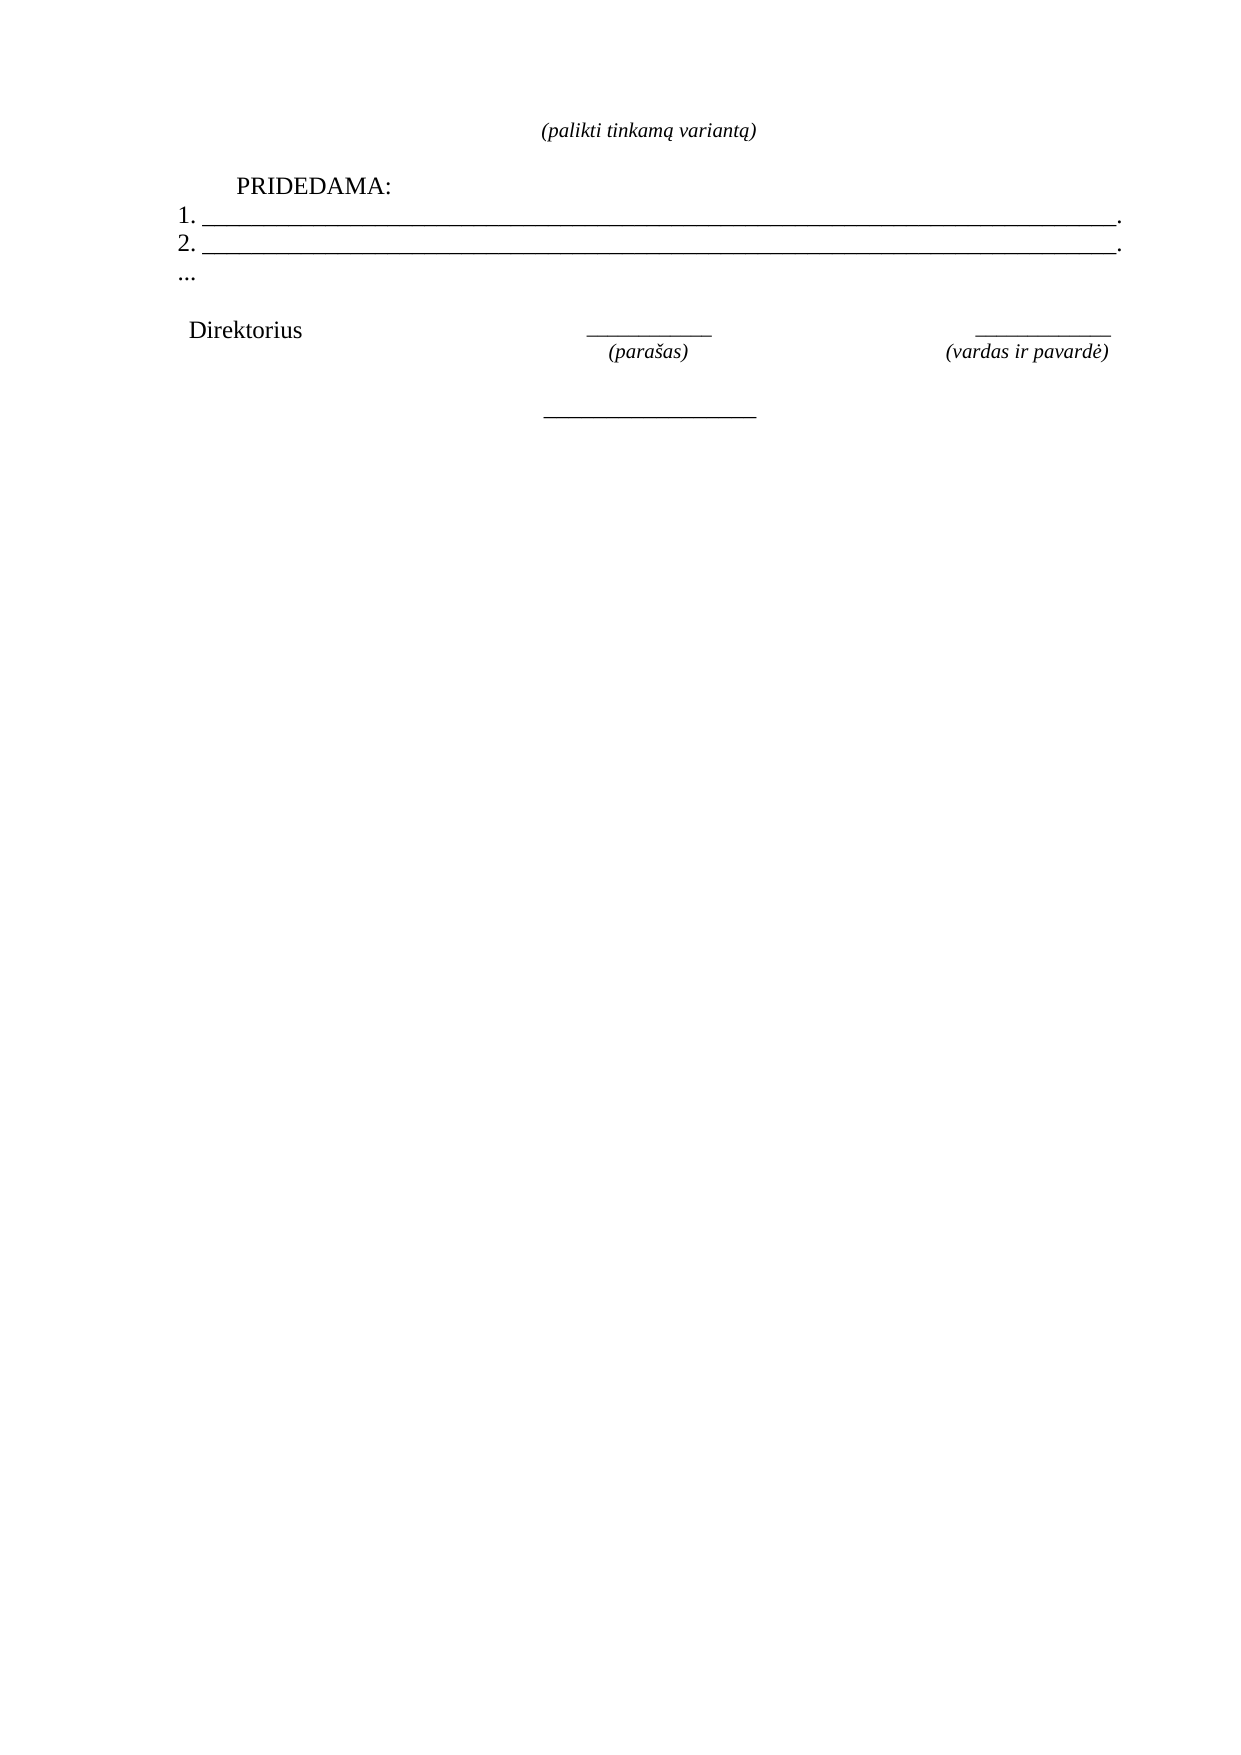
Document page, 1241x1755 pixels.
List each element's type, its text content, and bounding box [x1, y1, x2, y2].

text PRIDEDAMA: [177, 171, 1122, 200]
table_header Direktorius [177, 315, 492, 363]
table_header _____________ (vardas ir pavardė) [807, 315, 1122, 363]
text (palikti tinkamą variantą) [177, 118, 1122, 142]
text _________________ [177, 392, 1122, 420]
table_header ____________ (parašas) [492, 315, 807, 363]
text 1. . [177, 200, 1122, 228]
text ... [177, 257, 1122, 286]
text 2. . [177, 228, 1122, 257]
